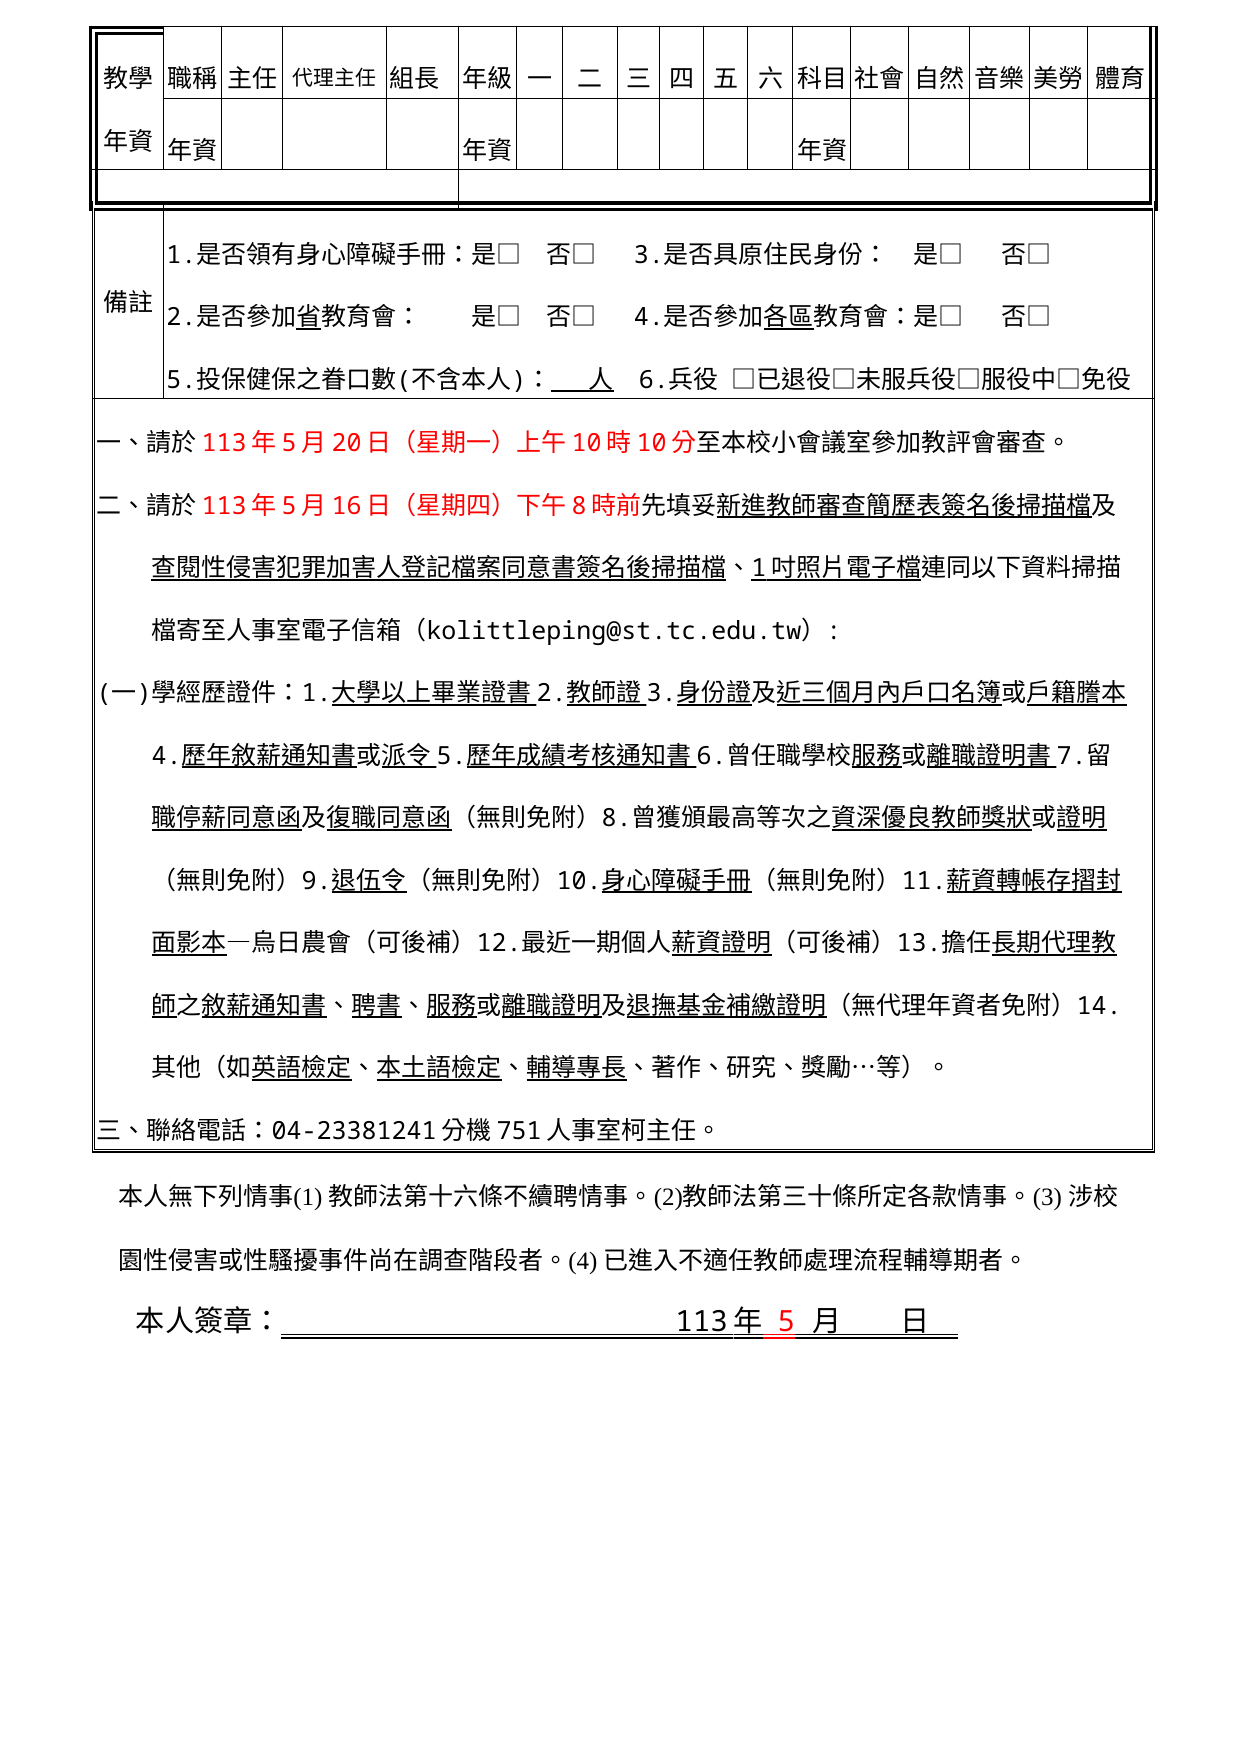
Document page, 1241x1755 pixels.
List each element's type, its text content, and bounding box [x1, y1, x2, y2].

table_cell 備註 [95, 211, 163, 398]
text 本人簽章： 113年 5 月 日 [118, 1277, 1122, 1340]
table_cell 科目 [793, 27, 850, 97]
table_cell 五 [704, 27, 747, 97]
table_cell 自然 [909, 27, 969, 97]
table_cell [1158, 98, 1240, 169]
table_cell 專 長 科 目 及 領 域 [98, 170, 458, 201]
table_cell 二 [563, 27, 617, 97]
table_cell [851, 99, 908, 169]
table_cell [748, 99, 792, 169]
table_cell [970, 99, 1029, 169]
table_cell 職稱 [164, 27, 221, 97]
table_cell [618, 99, 659, 169]
text 本人無下列情事(1) 教師法第十六條不續聘情事。(2)教師法第三十條所定各款情事。(3) 涉校園性侵害或性騷擾事件尚在調查階段者。(4) 已進入不適任教師處理流程輔導期者。 [118, 1153, 1122, 1277]
table_cell [283, 99, 386, 169]
table_cell 主任 [222, 27, 282, 97]
table_cell [387, 99, 458, 169]
table_cell 一、請於113年5月20日（星期一）上午10時10分至本校小會議室參加教評會審查。 二、請於113年5月16日（星期四）下午8時前先填妥新進教師審查簡歷表簽名後掃描檔及查閱性侵害犯罪加害人登記檔案同意書簽名後掃描檔、1吋照片電子檔連同以下資料掃描檔寄至人事室電子信箱（kolittleping@st.tc.edu.tw）: (一)學經歷證件：1.大學以上畢業證書2.教師證3.身份證及近三個月內戶口名簿或戶籍謄本4.歷年敘薪通知書或派令5.歷年成績考核通知書6.曾任職學校服務或離職證明書7.留職停薪同意函及復職同意函（無則免附）8.曾獲頒最高等次之資深優良教師獎狀或證明（無則免附）9.退伍令（無則免附）10.身心障礙手冊（無則免附）11.薪資轉帳存摺封面影本—烏日農會（可後補）12.最近一期個人薪資證明（可後補）13.擔任長期代理教師之敘薪通知書、聘書、服務或離職證明及退撫基金補繳證明（無代理年資者免附）14.其他（如英語檢定、本土語檢定、輔導專長、著作、研究、獎勵…等）。 三、聯絡電話：04-23381241分機751人事室柯主任。 [95, 399, 1152, 1149]
table_cell 教學 年資 [94, 29, 163, 169]
table_cell 六 [748, 27, 792, 97]
table_cell [660, 99, 703, 169]
table_cell 社會 [851, 27, 908, 97]
table_cell [1030, 99, 1087, 169]
table_cell [222, 99, 282, 169]
table_cell [1155, 398, 1240, 1149]
table_cell [1088, 99, 1149, 169]
table_cell [517, 99, 562, 169]
table_cell 三 [618, 27, 659, 97]
table_cell 美勞 [1030, 27, 1087, 97]
table_cell [1155, 201, 1240, 398]
table_cell 代理主任 [283, 27, 386, 97]
table_cell 年資 [164, 99, 221, 169]
table_cell 1.是否領有身心障礙手冊：是□ 否□ 3.是否具原住民身份： 是□ 否□ 2.是否參加省教育會： 是□ 否□ 4.是否參加各區教育會：是□ 否□ 5.投保健保之眷口數(不含本人)： 人 6.兵役 □已退役□未服兵役□服役中□免役 [164, 211, 1152, 398]
table_cell 年資 [459, 99, 516, 169]
table_cell [1158, 169, 1240, 201]
table_cell 年級 [459, 27, 516, 97]
table_cell [1158, 26, 1240, 97]
table_cell 音樂 [970, 27, 1029, 97]
table_cell 組長 [387, 27, 458, 97]
table_cell 體育 [1088, 27, 1149, 97]
table_cell 備註 [94, 201, 163, 208]
table_cell 四 [660, 27, 703, 97]
table_cell 1.是否領有身心障礙手冊：是□ 否□ 3.是否具原住民身份： 是□ 否□ 2.是否參加省教育會： 是□ 否□ 4.是否參加各區教育會：是□ 否□ 5.投保健保之眷口數(不含本人)： 人 6.兵役 □已退役□未服兵役□服役中□免役 [459, 201, 1153, 208]
table_cell [704, 99, 747, 169]
table_cell 年資 [793, 99, 850, 169]
table_cell [563, 99, 617, 169]
table_cell [459, 170, 1149, 201]
table_cell [909, 99, 969, 169]
table_cell 一 [517, 27, 562, 97]
